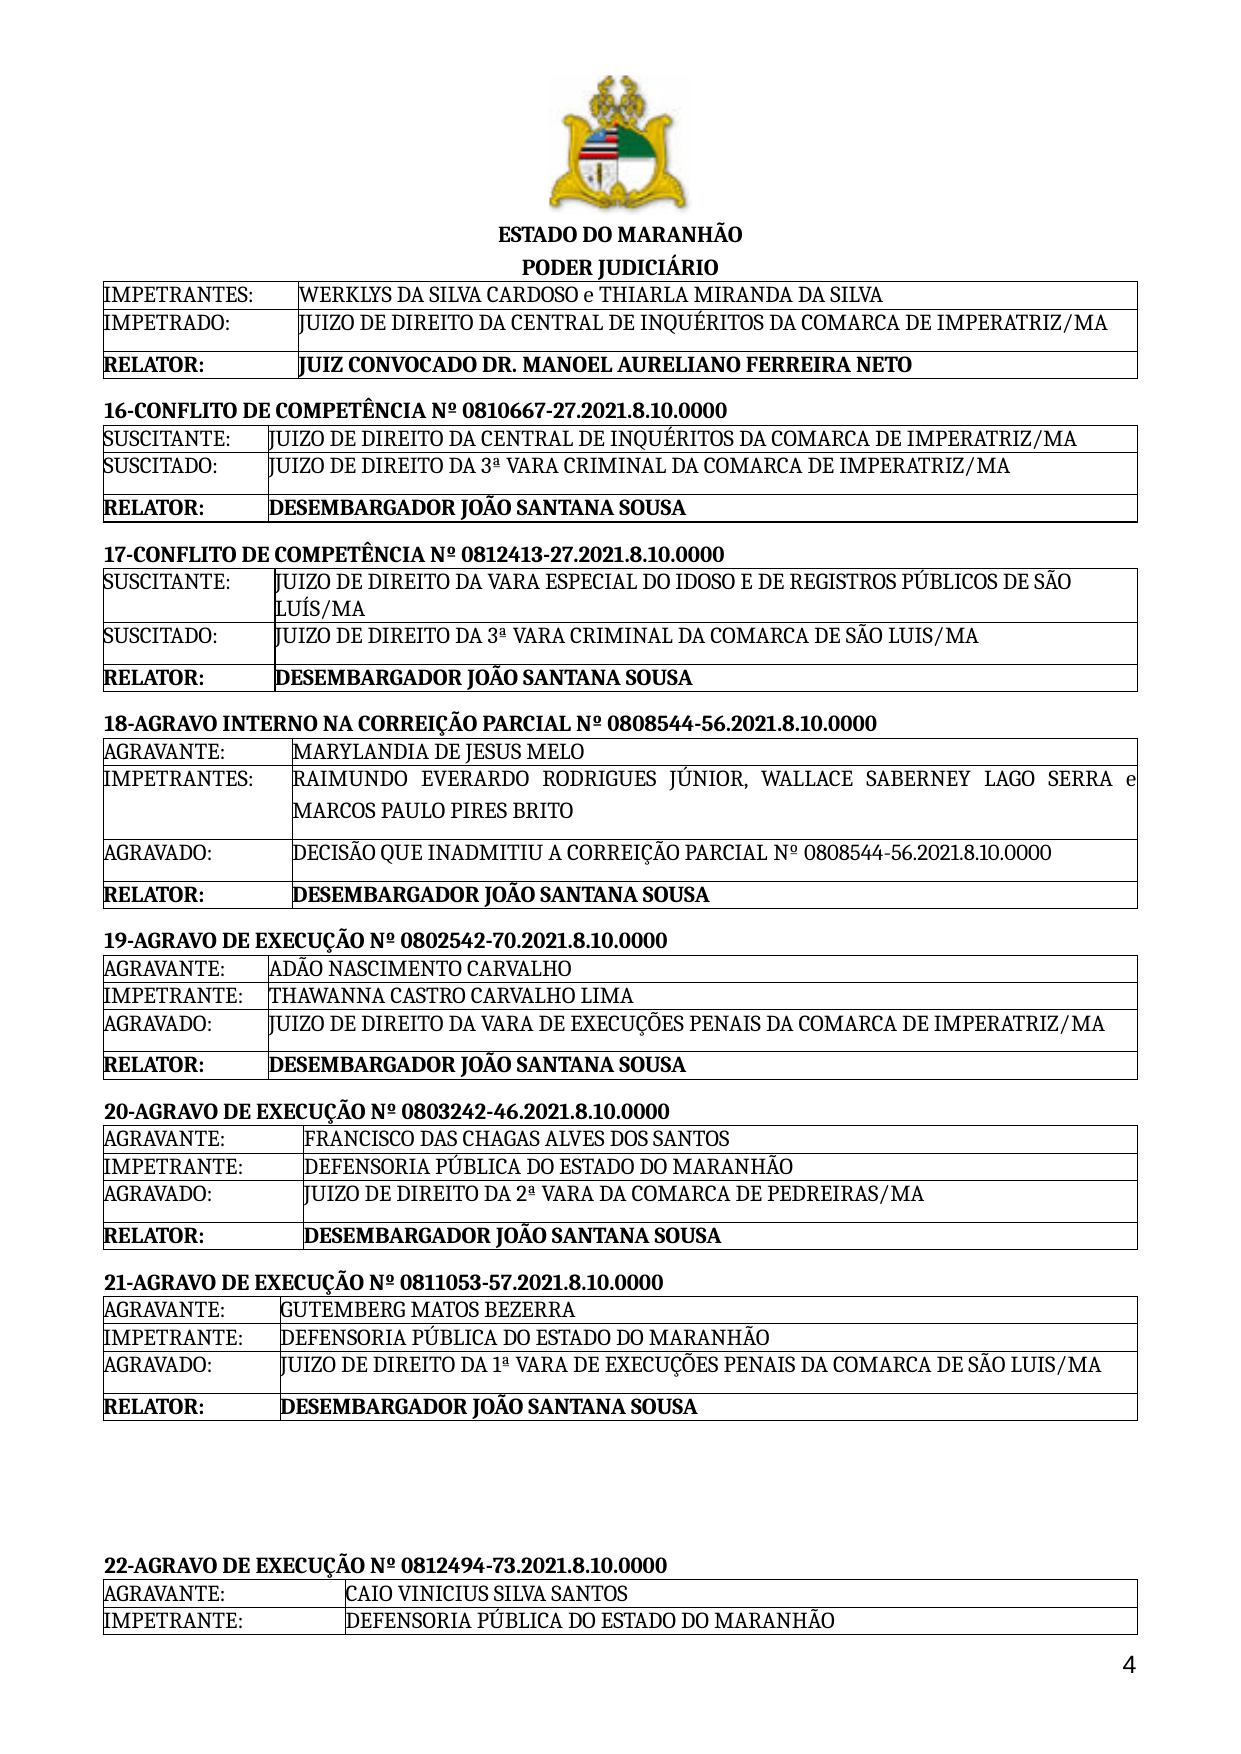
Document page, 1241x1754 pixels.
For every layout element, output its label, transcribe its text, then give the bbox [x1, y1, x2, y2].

table_cell DEFENSORIA PÚBLICA DO ESTADO DO MARANHÃO [281, 1324, 1137, 1351]
table_cell RELATOR: [104, 1223, 303, 1249]
text 21-AGRAVO DE EXECUÇÃO Nº 0811053-57.2021.8.10.0000 [104, 1269, 1136, 1296]
table_cell WERKLYS DA SILVA CARDOSO e THIARLA MIRANDA DA SILVA [299, 282, 1137, 309]
table_cell DESEMBARGADOR JOÃO SANTANA SOUSA [269, 1052, 1137, 1079]
table_cell DESEMBARGADOR JOÃO SANTANA SOUSA [304, 1223, 1137, 1249]
table_cell RELATOR: [104, 352, 298, 378]
table_cell DEFENSORIA PÚBLICA DO ESTADO DO MARANHÃO [346, 1608, 1137, 1634]
table_cell DECISÃO QUE INADMITIU A CORREIÇÃO PARCIAL Nº 0808544-56.2021.8.10.0000 [293, 840, 1137, 881]
table_cell SUSCITADO: [104, 453, 268, 494]
table_header JUIZO DE DIREITO DA VARA ESPECIAL DO IDOSO E DE REGISTROS PÚBLICOS DE SÃO LUÍS/MA [276, 569, 1137, 622]
text 19-AGRAVO DE EXECUÇÃO Nº 0802542-70.2021.8.10.0000 [104, 928, 1136, 954]
table_cell IMPETRANTE: [104, 1154, 303, 1180]
table_cell DESEMBARGADOR JOÃO SANTANA SOUSA [269, 495, 1137, 521]
table_header FRANCISCO DAS CHAGAS ALVES DOS SANTOS [304, 1126, 1137, 1153]
table_cell RAIMUNDO EVERARDO RODRIGUES JÚNIOR, WALLACE SABERNEY LAGO SERRA e MARCOS PAULO PIRES BRITO [293, 766, 1137, 838]
text 18-AGRAVO INTERNO NA CORREIÇÃO PARCIAL Nº 0808544-56.2021.8.10.0000 [104, 711, 1136, 738]
table_cell DESEMBARGADOR JOÃO SANTANA SOUSA [276, 665, 1137, 691]
table_cell RELATOR: [104, 665, 274, 691]
table_cell SUSCITADO: [104, 623, 274, 664]
table_cell RELATOR: [104, 1394, 280, 1420]
text 20-AGRAVO DE EXECUÇÃO Nº 0803242-46.2021.8.10.0000 [104, 1099, 1136, 1125]
table_cell IMPETRANTE: [104, 983, 268, 1009]
table_header AGRAVANTE: [104, 956, 268, 982]
table_header AGRAVANTE: [104, 1297, 280, 1323]
table_cell JUIZO DE DIREITO DA VARA DE EXECUÇÕES PENAIS DA COMARCA DE IMPERATRIZ/MA [269, 1010, 1137, 1051]
table_header AGRAVANTE: [104, 1126, 303, 1153]
table_cell DESEMBARGADOR JOÃO SANTANA SOUSA [293, 882, 1137, 908]
table_header CAIO VINICIUS SILVA SANTOS [346, 1580, 1137, 1607]
table_header SUSCITANTE: [104, 426, 268, 452]
table_cell DESEMBARGADOR JOÃO SANTANA SOUSA [281, 1394, 1137, 1420]
table_header GUTEMBERG MATOS BEZERRA [281, 1297, 1137, 1323]
table_cell RELATOR: [104, 882, 292, 908]
table_cell THAWANNA CASTRO CARVALHO LIMA [269, 983, 1137, 1009]
table_cell DEFENSORIA PÚBLICA DO ESTADO DO MARANHÃO [304, 1154, 1137, 1180]
table_header SUSCITANTE: [104, 569, 274, 622]
table_cell JUIZO DE DIREITO DA 2ª VARA DA COMARCA DE PEDREIRAS/MA [304, 1181, 1137, 1222]
text 16-CONFLITO DE COMPETÊNCIA Nº 0810667-27.2021.8.10.0000 [104, 398, 1136, 424]
table_cell AGRAVADO: [104, 1181, 303, 1222]
table_cell JUIZO DE DIREITO DA 1ª VARA DE EXECUÇÕES PENAIS DA COMARCA DE SÃO LUIS/MA [281, 1352, 1137, 1393]
table_cell AGRAVADO: [104, 840, 292, 881]
table_cell RELATOR: [104, 1052, 268, 1079]
table_header ADÃO NASCIMENTO CARVALHO [269, 956, 1137, 982]
table_cell IMPETRANTES: [104, 766, 292, 838]
text 17-CONFLITO DE COMPETÊNCIA Nº 0812413-27.2021.8.10.0000 [104, 542, 1136, 568]
table_cell AGRAVADO: [104, 1010, 268, 1051]
picture [548, 75, 692, 215]
table_cell JUIZO DE DIREITO DA CENTRAL DE INQUÉRITOS DA COMARCA DE IMPERATRIZ/MA [299, 310, 1137, 351]
table_cell IMPETRADO: [104, 310, 298, 351]
table_header AGRAVANTE: [104, 1580, 345, 1607]
table_header JUIZO DE DIREITO DA CENTRAL DE INQUÉRITOS DA COMARCA DE IMPERATRIZ/MA [269, 426, 1137, 452]
table_cell JUIZ CONVOCADO DR. MANOEL AURELIANO FERREIRA NETO [299, 352, 1137, 378]
table_cell RELATOR: [104, 495, 268, 521]
table_cell IMPETRANTE: [104, 1324, 280, 1351]
table_cell IMPETRANTE: [104, 1608, 345, 1634]
table_cell IMPETRANTES: [104, 282, 298, 309]
table_cell JUIZO DE DIREITO DA 3ª VARA CRIMINAL DA COMARCA DE IMPERATRIZ/MA [269, 453, 1137, 494]
table_cell JUIZO DE DIREITO DA 3ª VARA CRIMINAL DA COMARCA DE SÃO LUIS/MA [276, 623, 1137, 664]
table_header MARYLANDIA DE JESUS MELO [293, 739, 1137, 765]
text 22-AGRAVO DE EXECUÇÃO Nº 0812494-73.2021.8.10.0000 [104, 1553, 1136, 1579]
table_header AGRAVANTE: [104, 739, 292, 765]
table_cell AGRAVADO: [104, 1352, 280, 1393]
